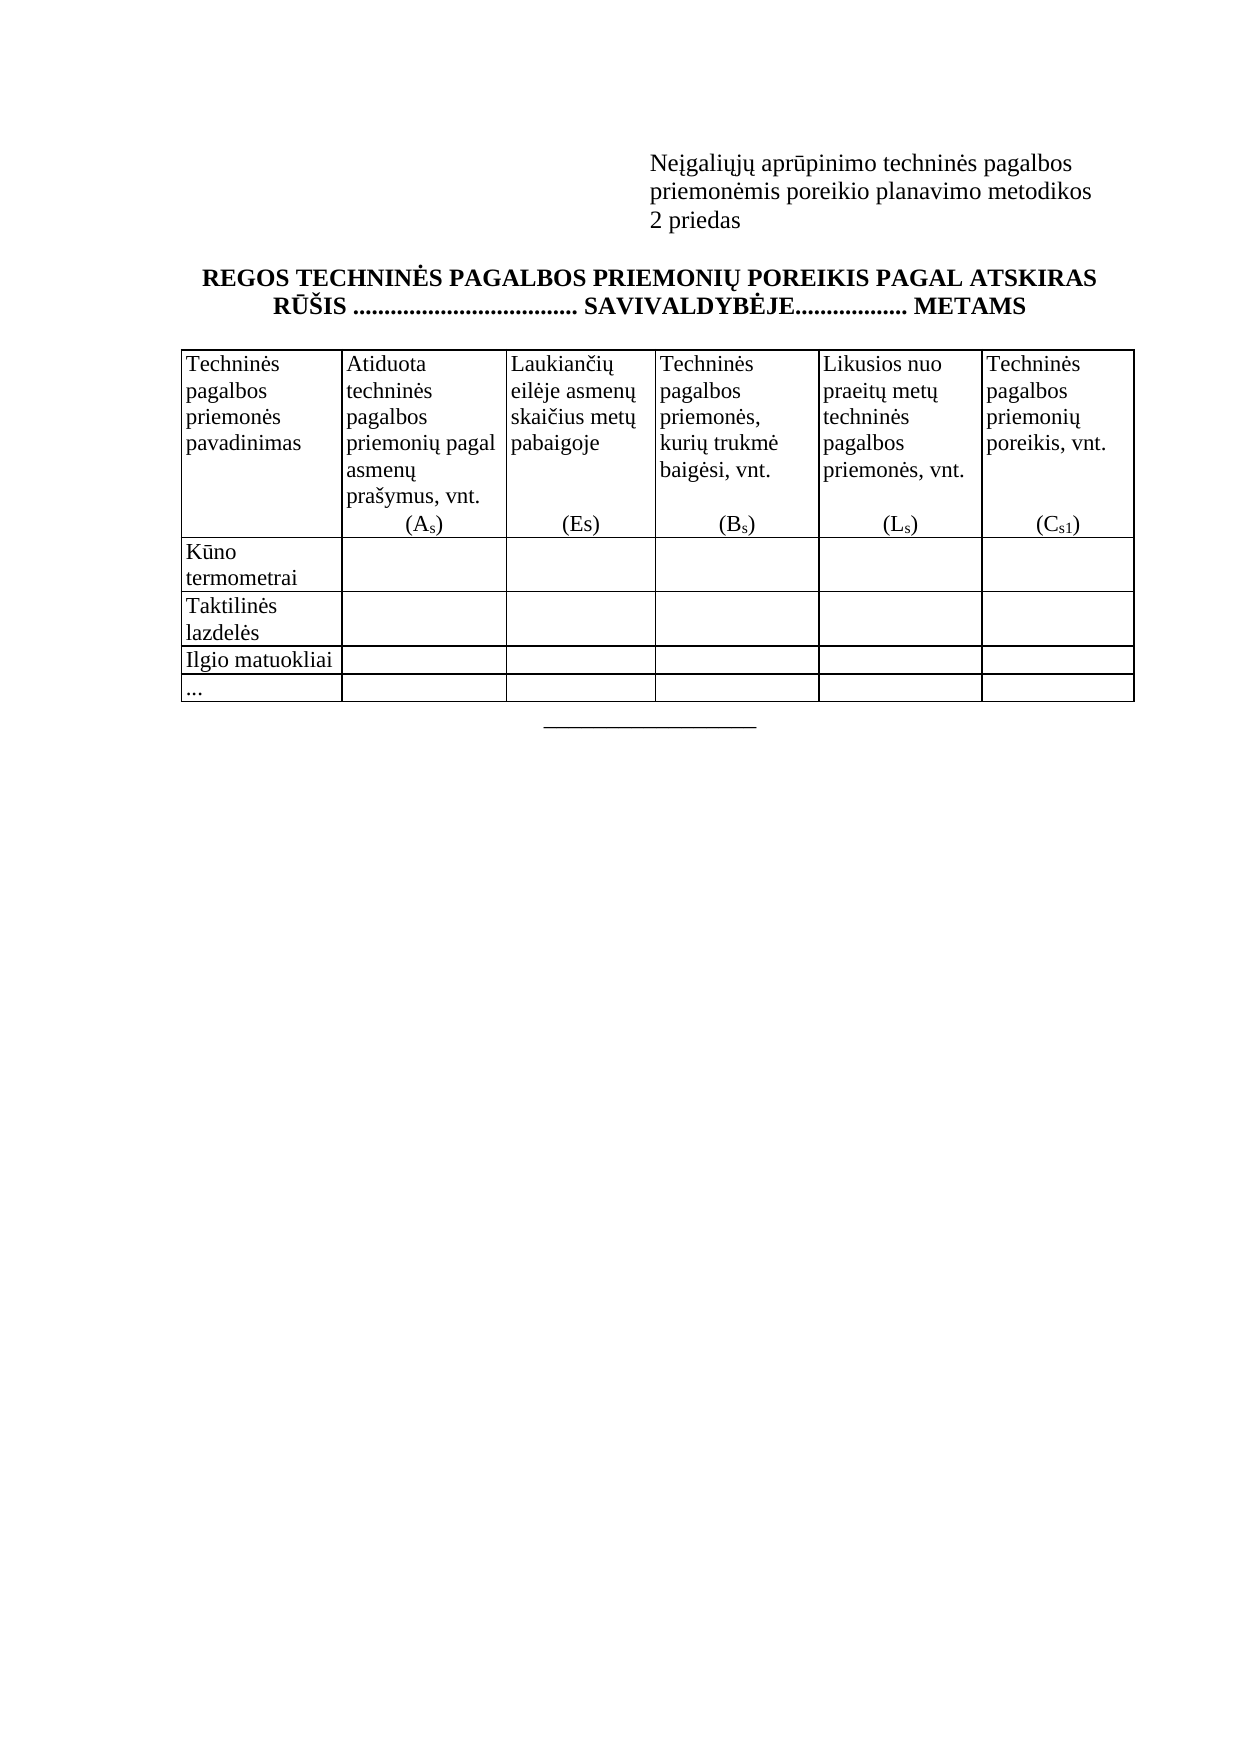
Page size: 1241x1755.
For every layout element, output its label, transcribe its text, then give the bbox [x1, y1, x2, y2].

table_cell [814, 647, 818, 673]
table_cell [502, 647, 506, 673]
table_cell [502, 675, 506, 701]
table_header Techninės pagalbos priemonių poreikis, vnt. [983, 351, 1133, 508]
table_header Likusios nuo praeitų metų techninės pagalbos priemonės, vnt. [820, 351, 981, 508]
text Neįgaliųjų aprūpinimo techninės pagalbos priemonėmis poreikio planavimo metodikos [649, 148, 1122, 205]
table_cell [507, 538, 655, 591]
table_cell ... [182, 675, 186, 701]
table_cell [1129, 647, 1133, 673]
table_cell [507, 592, 655, 645]
text 2 priedas [649, 205, 1122, 234]
text _________________ [177, 702, 1122, 731]
table_cell [983, 538, 1133, 591]
table_cell (As) [343, 509, 506, 536]
table_cell [507, 647, 511, 673]
table_cell [983, 592, 1133, 645]
table_header Laukiančių eilėje asmenų skaičius metų pabaigoje [507, 351, 655, 508]
table_cell [651, 647, 655, 673]
table_cell [343, 538, 506, 591]
table_cell [820, 538, 981, 591]
table_cell [820, 592, 981, 645]
table_cell [507, 675, 511, 701]
table_cell [651, 675, 655, 701]
table_cell [656, 592, 818, 645]
table_cell [1129, 675, 1133, 701]
table_cell (Cs1) [983, 509, 1133, 536]
table_header Techninės pagalbos priemonės, kurių trukmė baigėsi, vnt. [656, 351, 818, 508]
table_cell [343, 592, 506, 645]
table_cell (Es) [507, 509, 655, 536]
table_cell [656, 538, 818, 591]
table_cell (Ls) [820, 509, 981, 536]
text REGOS TECHNINĖS PAGALBOS PRIEMONIŲ POREIKIS PAGAL ATSKIRAS RŪŠIS .................................... SAVIVALDYBĖJE.................. METAMS [177, 263, 1122, 320]
table_header Techninės pagalbos priemonės pavadinimas [182, 351, 341, 536]
table_cell (Bs) [656, 509, 818, 536]
table_cell [814, 675, 818, 701]
